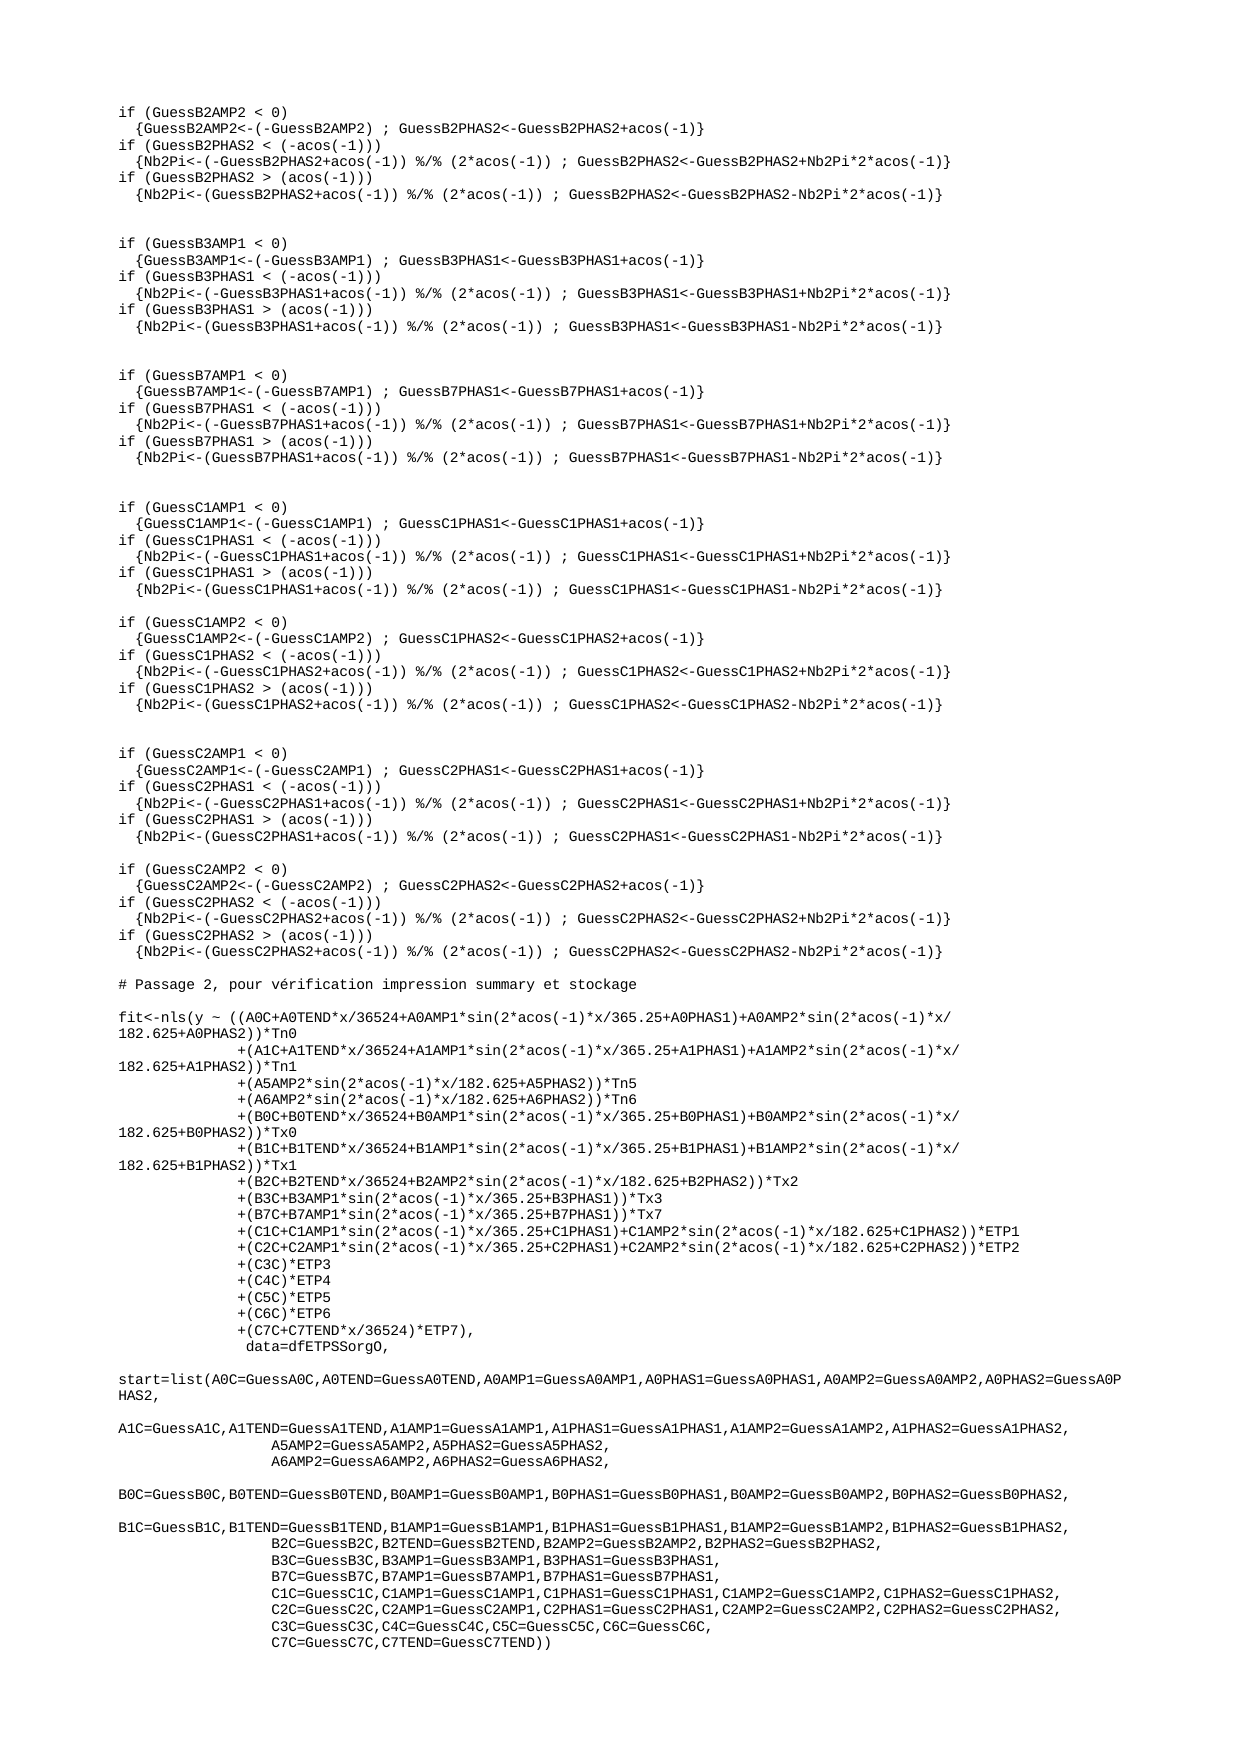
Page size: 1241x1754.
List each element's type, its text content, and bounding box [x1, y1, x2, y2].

text if (GuessC1AMP1 < 0) [118, 500, 1122, 516]
text +(B3C+B3AMP1*sin(2*acos(-1)*x/365.25+B3PHAS1))*Tx3 [118, 1191, 1122, 1208]
text +(C2C+C2AMP1*sin(2*acos(-1)*x/365.25+C2PHAS1)+C2AMP2*sin(2*acos(-1)*x/182.625+C2PHAS2))*ETP2 [118, 1241, 1122, 1257]
text if (GuessC2PHAS2 < (-acos(-1))) [118, 895, 1122, 911]
text if (GuessB7PHAS1 < (-acos(-1))) [118, 401, 1122, 418]
text if (GuessC1PHAS2 < (-acos(-1))) [118, 648, 1122, 664]
text if (GuessB3PHAS1 > (acos(-1))) [118, 302, 1122, 319]
text data=dfETPSSorgO, [118, 1339, 1122, 1356]
text {GuessB2AMP2<-(-GuessB2AMP2) ; GuessB2PHAS2<-GuessB2PHAS2+acos(-1)} [118, 121, 1122, 138]
text {Nb2Pi<-(GuessB2PHAS2+acos(-1)) %/% (2*acos(-1)) ; GuessB2PHAS2<-GuessB2PHAS2-Nb2Pi*2*acos(-1)} [118, 187, 1122, 204]
text +(B7C+B7AMP1*sin(2*acos(-1)*x/365.25+B7PHAS1))*Tx7 [118, 1208, 1122, 1224]
text if (GuessB2AMP2 < 0) [118, 105, 1122, 121]
text B3C=GuessB3C,B3AMP1=GuessB3AMP1,B3PHAS1=GuessB3PHAS1, [118, 1553, 1122, 1570]
text if (GuessB3AMP1 < 0) [118, 237, 1122, 253]
text {GuessB7AMP1<-(-GuessB7AMP1) ; GuessB7PHAS1<-GuessB7PHAS1+acos(-1)} [118, 385, 1122, 401]
text {GuessC1AMP2<-(-GuessC1AMP2) ; GuessC1PHAS2<-GuessC1PHAS2+acos(-1)} [118, 632, 1122, 648]
text if (GuessB2PHAS2 < (-acos(-1))) [118, 138, 1122, 154]
text +(B1C+B1TEND*x/36524+B1AMP1*sin(2*acos(-1)*x/365.25+B1PHAS1)+B1AMP2*sin(2*acos(-1)*x/182.625+B1PHAS2))*Tx1 [118, 1142, 1122, 1175]
text C2C=GuessC2C,C2AMP1=GuessC2AMP1,C2PHAS1=GuessC2PHAS1,C2AMP2=GuessC2AMP2,C2PHAS2=GuessC2PHAS2, [118, 1603, 1122, 1619]
text start=list(A0C=GuessA0C,A0TEND=GuessA0TEND,A0AMP1=GuessA0AMP1,A0PHAS1=GuessA0PHAS1,A0AMP2=GuessA0AMP2,A0PHAS2=GuessA0PHAS2, [118, 1356, 1122, 1405]
text C7C=GuessC7C,C7TEND=GuessC7TEND)) [118, 1636, 1122, 1652]
text if (GuessC2PHAS2 > (acos(-1))) [118, 928, 1122, 944]
text C3C=GuessC3C,C4C=GuessC4C,C5C=GuessC5C,C6C=GuessC6C, [118, 1619, 1122, 1636]
text {GuessB3AMP1<-(-GuessB3AMP1) ; GuessB3PHAS1<-GuessB3PHAS1+acos(-1)} [118, 253, 1122, 269]
text if (GuessC2AMP1 < 0) [118, 747, 1122, 763]
text {Nb2Pi<-(-GuessC2PHAS2+acos(-1)) %/% (2*acos(-1)) ; GuessC2PHAS2<-GuessC2PHAS2+Nb2Pi*2*acos(-1)} [118, 911, 1122, 928]
text B0C=GuessB0C,B0TEND=GuessB0TEND,B0AMP1=GuessB0AMP1,B0PHAS1=GuessB0PHAS1,B0AMP2=GuessB0AMP2,B0PHAS2=GuessB0PHAS2, [118, 1471, 1122, 1504]
text {Nb2Pi<-(GuessC1PHAS2+acos(-1)) %/% (2*acos(-1)) ; GuessC1PHAS2<-GuessC1PHAS2-Nb2Pi*2*acos(-1)} [118, 697, 1122, 714]
text {Nb2Pi<-(-GuessB2PHAS2+acos(-1)) %/% (2*acos(-1)) ; GuessB2PHAS2<-GuessB2PHAS2+Nb2Pi*2*acos(-1)} [118, 154, 1122, 171]
text B2C=GuessB2C,B2TEND=GuessB2TEND,B2AMP2=GuessB2AMP2,B2PHAS2=GuessB2PHAS2, [118, 1537, 1122, 1553]
text {Nb2Pi<-(-GuessB7PHAS1+acos(-1)) %/% (2*acos(-1)) ; GuessB7PHAS1<-GuessB7PHAS1+Nb2Pi*2*acos(-1)} [118, 418, 1122, 434]
text {Nb2Pi<-(GuessB7PHAS1+acos(-1)) %/% (2*acos(-1)) ; GuessB7PHAS1<-GuessB7PHAS1-Nb2Pi*2*acos(-1)} [118, 451, 1122, 467]
text if (GuessC1PHAS1 > (acos(-1))) [118, 566, 1122, 582]
text # Passage 2, pour vérification impression summary et stockage [118, 977, 1122, 994]
text {GuessC2AMP2<-(-GuessC2AMP2) ; GuessC2PHAS2<-GuessC2PHAS2+acos(-1)} [118, 878, 1122, 895]
text A1C=GuessA1C,A1TEND=GuessA1TEND,A1AMP1=GuessA1AMP1,A1PHAS1=GuessA1PHAS1,A1AMP2=GuessA1AMP2,A1PHAS2=GuessA1PHAS2, [118, 1405, 1122, 1438]
text B7C=GuessB7C,B7AMP1=GuessB7AMP1,B7PHAS1=GuessB7PHAS1, [118, 1570, 1122, 1586]
text if (GuessB2PHAS2 > (acos(-1))) [118, 171, 1122, 187]
text if (GuessC2AMP2 < 0) [118, 862, 1122, 878]
text if (GuessC1PHAS2 > (acos(-1))) [118, 681, 1122, 697]
text B1C=GuessB1C,B1TEND=GuessB1TEND,B1AMP1=GuessB1AMP1,B1PHAS1=GuessB1PHAS1,B1AMP2=GuessB1AMP2,B1PHAS2=GuessB1PHAS2, [118, 1504, 1122, 1537]
text if (GuessC2PHAS1 > (acos(-1))) [118, 813, 1122, 829]
text fit<-nls(y ~ ((A0C+A0TEND*x/36524+A0AMP1*sin(2*acos(-1)*x/365.25+A0PHAS1)+A0AMP2*sin(2*acos(-1)*x/182.625+A0PHAS2))*Tn0 [118, 1010, 1122, 1043]
text +(C7C+C7TEND*x/36524)*ETP7), [118, 1323, 1122, 1339]
text if (GuessC1AMP2 < 0) [118, 615, 1122, 632]
text +(B0C+B0TEND*x/36524+B0AMP1*sin(2*acos(-1)*x/365.25+B0PHAS1)+B0AMP2*sin(2*acos(-1)*x/182.625+B0PHAS2))*Tx0 [118, 1109, 1122, 1142]
text +(B2C+B2TEND*x/36524+B2AMP2*sin(2*acos(-1)*x/182.625+B2PHAS2))*Tx2 [118, 1175, 1122, 1191]
text if (GuessB3PHAS1 < (-acos(-1))) [118, 269, 1122, 286]
text +(A6AMP2*sin(2*acos(-1)*x/182.625+A6PHAS2))*Tn6 [118, 1092, 1122, 1109]
text {Nb2Pi<-(-GuessC2PHAS1+acos(-1)) %/% (2*acos(-1)) ; GuessC2PHAS1<-GuessC2PHAS1+Nb2Pi*2*acos(-1)} [118, 796, 1122, 813]
text {GuessC2AMP1<-(-GuessC2AMP1) ; GuessC2PHAS1<-GuessC2PHAS1+acos(-1)} [118, 763, 1122, 780]
text if (GuessC1PHAS1 < (-acos(-1))) [118, 533, 1122, 549]
text +(A1C+A1TEND*x/36524+A1AMP1*sin(2*acos(-1)*x/365.25+A1PHAS1)+A1AMP2*sin(2*acos(-1)*x/182.625+A1PHAS2))*Tn1 [118, 1043, 1122, 1076]
text {Nb2Pi<-(GuessC1PHAS1+acos(-1)) %/% (2*acos(-1)) ; GuessC1PHAS1<-GuessC1PHAS1-Nb2Pi*2*acos(-1)} [118, 582, 1122, 599]
text {Nb2Pi<-(GuessB3PHAS1+acos(-1)) %/% (2*acos(-1)) ; GuessB3PHAS1<-GuessB3PHAS1-Nb2Pi*2*acos(-1)} [118, 319, 1122, 335]
text {Nb2Pi<-(GuessC2PHAS2+acos(-1)) %/% (2*acos(-1)) ; GuessC2PHAS2<-GuessC2PHAS2-Nb2Pi*2*acos(-1)} [118, 944, 1122, 961]
text if (GuessB7PHAS1 > (acos(-1))) [118, 434, 1122, 451]
text +(C3C)*ETP3 [118, 1257, 1122, 1273]
text A6AMP2=GuessA6AMP2,A6PHAS2=GuessA6PHAS2, [118, 1454, 1122, 1471]
text +(C5C)*ETP5 [118, 1290, 1122, 1306]
text if (GuessC2PHAS1 < (-acos(-1))) [118, 780, 1122, 796]
text A5AMP2=GuessA5AMP2,A5PHAS2=GuessA5PHAS2, [118, 1438, 1122, 1454]
text +(C1C+C1AMP1*sin(2*acos(-1)*x/365.25+C1PHAS1)+C1AMP2*sin(2*acos(-1)*x/182.625+C1PHAS2))*ETP1 [118, 1224, 1122, 1241]
text {Nb2Pi<-(-GuessB3PHAS1+acos(-1)) %/% (2*acos(-1)) ; GuessB3PHAS1<-GuessB3PHAS1+Nb2Pi*2*acos(-1)} [118, 286, 1122, 302]
text {Nb2Pi<-(-GuessC1PHAS1+acos(-1)) %/% (2*acos(-1)) ; GuessC1PHAS1<-GuessC1PHAS1+Nb2Pi*2*acos(-1)} [118, 549, 1122, 566]
text +(C4C)*ETP4 [118, 1273, 1122, 1290]
text {GuessC1AMP1<-(-GuessC1AMP1) ; GuessC1PHAS1<-GuessC1PHAS1+acos(-1)} [118, 516, 1122, 533]
text +(A5AMP2*sin(2*acos(-1)*x/182.625+A5PHAS2))*Tn5 [118, 1076, 1122, 1092]
text +(C6C)*ETP6 [118, 1306, 1122, 1323]
text C1C=GuessC1C,C1AMP1=GuessC1AMP1,C1PHAS1=GuessC1PHAS1,C1AMP2=GuessC1AMP2,C1PHAS2=GuessC1PHAS2, [118, 1586, 1122, 1603]
text {Nb2Pi<-(GuessC2PHAS1+acos(-1)) %/% (2*acos(-1)) ; GuessC2PHAS1<-GuessC2PHAS1-Nb2Pi*2*acos(-1)} [118, 829, 1122, 846]
text {Nb2Pi<-(-GuessC1PHAS2+acos(-1)) %/% (2*acos(-1)) ; GuessC1PHAS2<-GuessC1PHAS2+Nb2Pi*2*acos(-1)} [118, 664, 1122, 681]
text if (GuessB7AMP1 < 0) [118, 368, 1122, 385]
